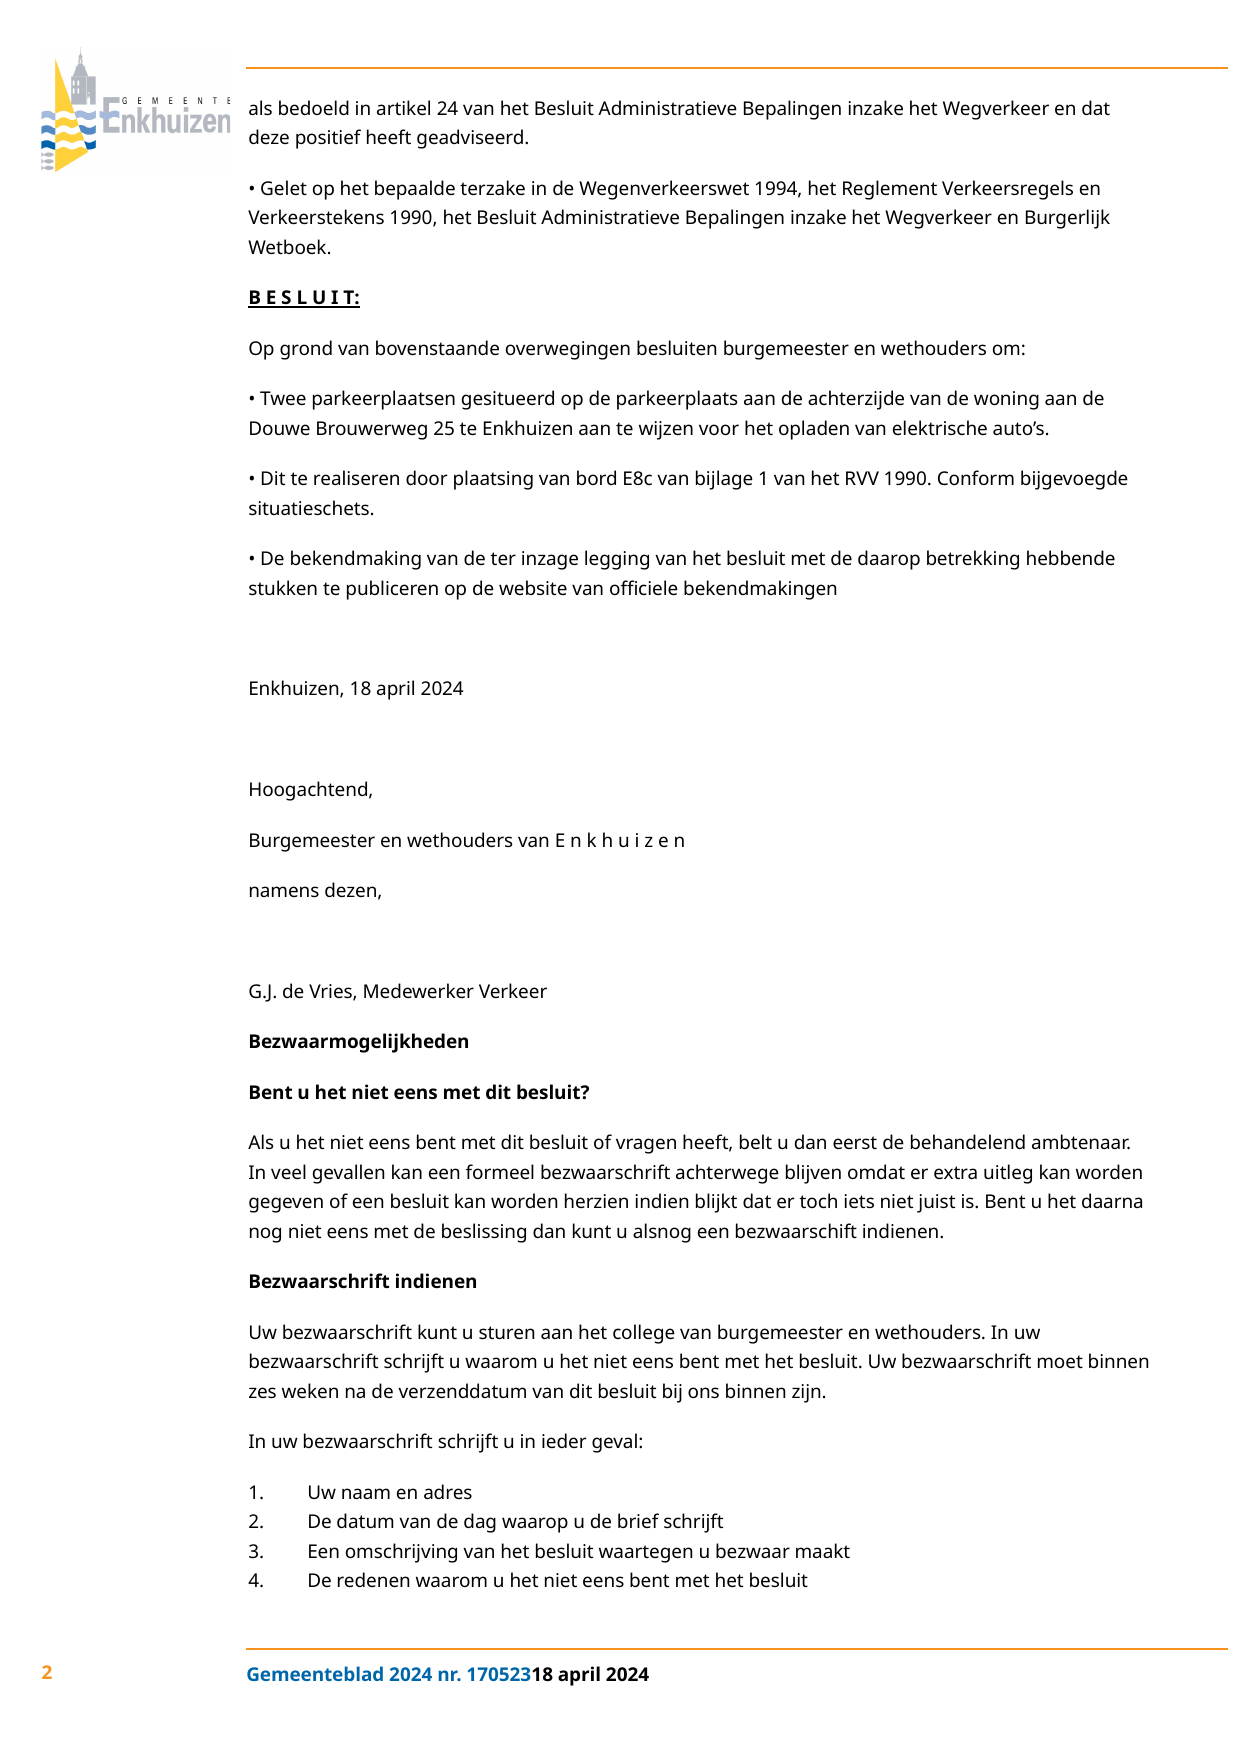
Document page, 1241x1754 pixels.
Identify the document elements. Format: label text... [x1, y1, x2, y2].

text Burgemeester en wethouders van E n k h u i z e n [248, 827, 1152, 853]
text • Gelet op het bepaalde terzake in de Wegenverkeerswet 1994, het Reglement Verkeersregels en Verkeerstekens 1990, het Besluit Administratieve Bepalingen inzake het Wegverkeer en Burgerlijk Wetboek. [248, 175, 1152, 260]
list Uw naam en adres [248, 1479, 1152, 1505]
text Bent u het niet eens met dit besluit? [248, 1079, 1152, 1105]
list De datum van de dag waarop u de brief schrijft [248, 1508, 1152, 1534]
text Enkhuizen, 18 april 2024 [248, 676, 1152, 701]
text Bezwaarmogelijkheden [248, 1028, 1152, 1054]
text In uw bezwaarschrift schrijft u in ieder geval: [248, 1428, 1152, 1454]
text G.J. de Vries, Medewerker Verkeer [248, 978, 1152, 1004]
text namens dezen, [248, 877, 1152, 903]
list De redenen waarom u het niet eens bent met het besluit [248, 1568, 1152, 1593]
text als bedoeld in artikel 24 van het Besluit Administratieve Bepalingen inzake het Wegverkeer en dat deze positief heeft geadviseerd. [248, 95, 1152, 150]
picture [41, 47, 231, 172]
list Een omschrijving van het besluit waartegen u bezwaar maakt [248, 1538, 1152, 1564]
text Als u het niet eens bent met dit besluit of vragen heeft, belt u dan eerst de behandelend ambtenaar. In veel gevallen kan een formeel bezwaarschrift achterwege blijven omdat er extra uitleg kan worden gegeven of een besluit kan worden herzien indien blijkt dat er toch iets niet juist is. Bent u het daarna nog niet eens met de beslissing dan kunt u alsnog een bezwaarschift indienen. [248, 1129, 1152, 1244]
text • De bekendmaking van de ter inzage legging van het besluit met de daarop betrekking hebbende stukken te publiceren op de website van officiele bekendmakingen [248, 545, 1152, 601]
text Uw bezwaarschrift kunt u sturen aan het college van burgemeester en wethouders. In uw bezwaarschrift schrijft u waarom u het niet eens bent met het besluit. Uw bezwaarschrift moet binnen zes weken na de verzenddatum van dit besluit bij ons binnen zijn. [248, 1319, 1152, 1404]
text B E S L U I T: [248, 284, 1152, 310]
text Op grond van bovenstaande overwegingen besluiten burgemeester en wethouders om: [248, 335, 1152, 361]
text • Twee parkeerplaatsen gesitueerd op de parkeerplaats aan de achterzijde van de woning aan de Douwe Brouwerweg 25 te Enkhuizen aan te wijzen voor het opladen van elektrische auto’s. [248, 385, 1152, 441]
text Bezwaarschrift indienen [248, 1268, 1152, 1294]
text • Dit te realiseren door plaatsing van bord E8c van bijlage 1 van het RVV 1990. Conform bijgevoegde situatieschets. [248, 465, 1152, 521]
text Hoogachtend, [248, 776, 1152, 802]
